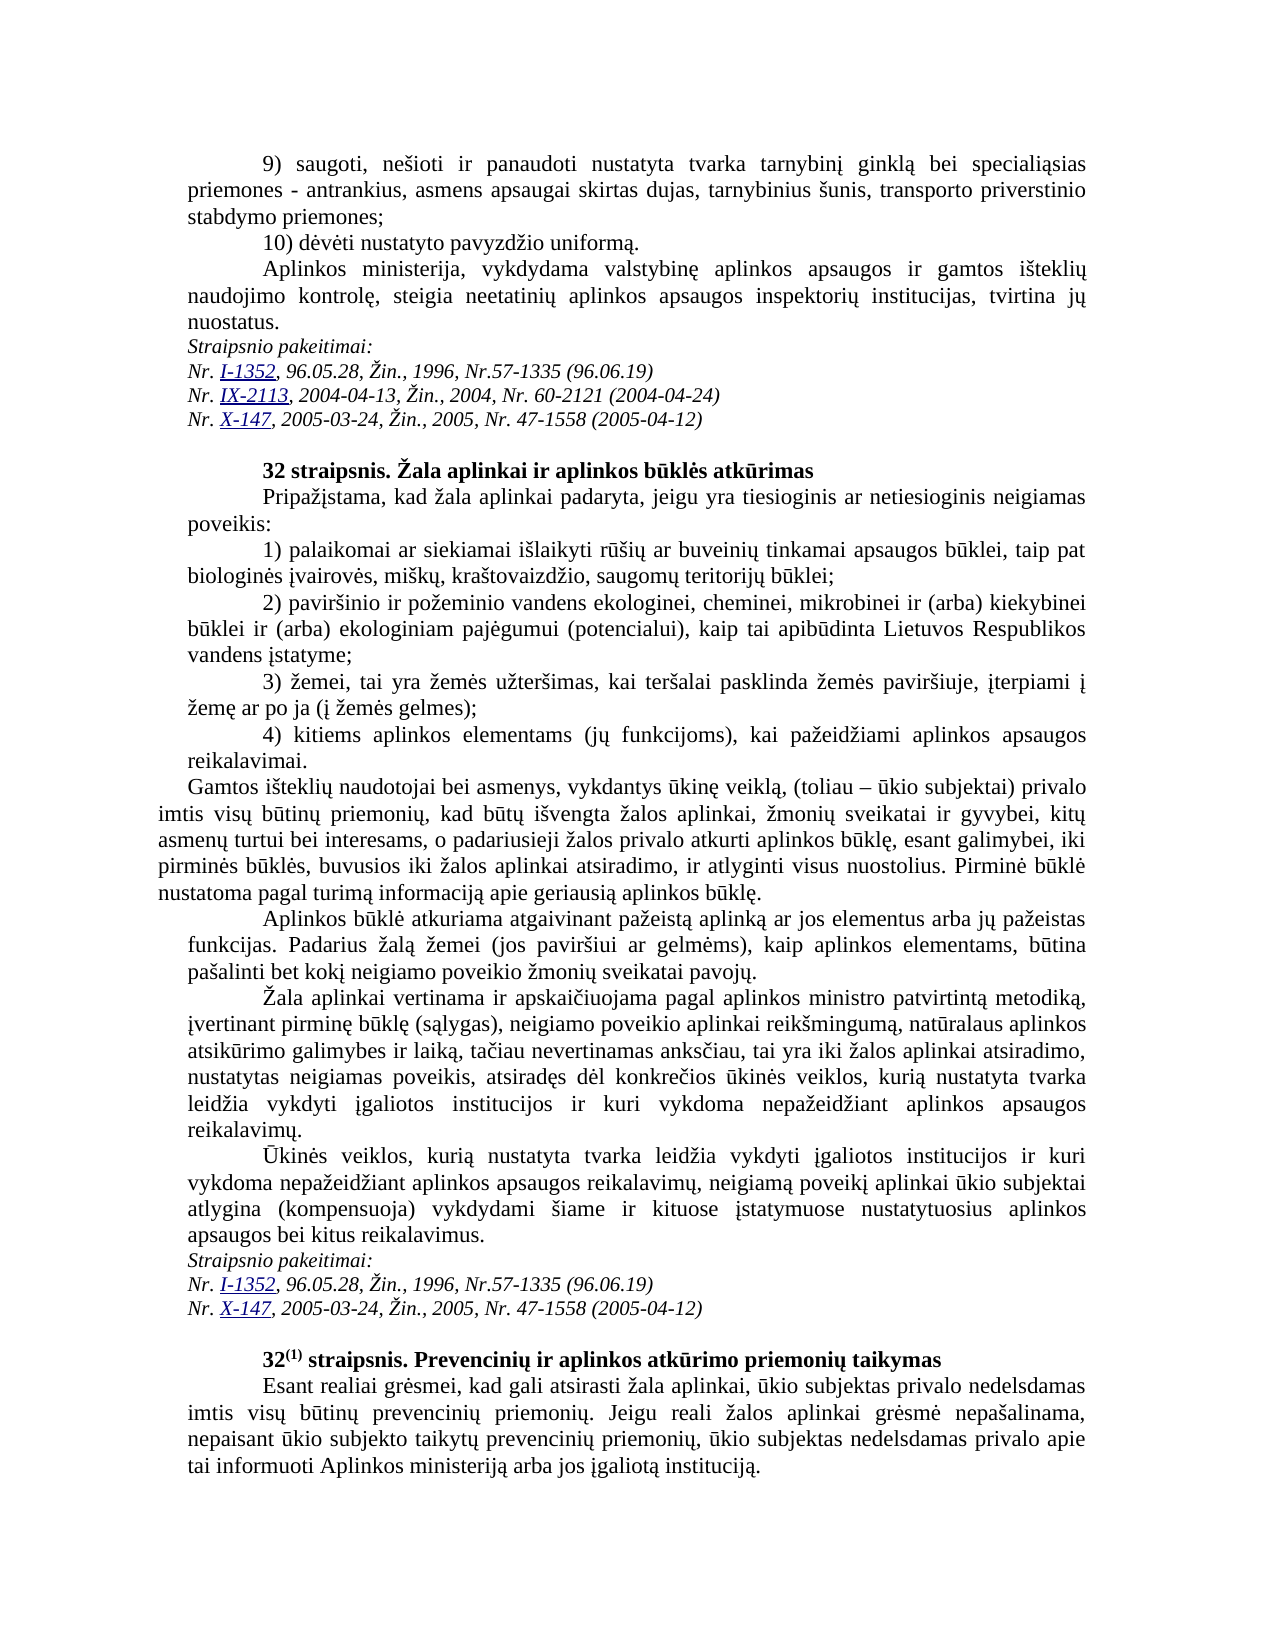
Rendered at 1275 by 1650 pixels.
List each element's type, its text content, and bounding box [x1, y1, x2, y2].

text Ūkinės veiklos, kurią nustatyta tvarka leidžia vykdyti įgaliotos institucijos ir kuri vykdoma nepažeidžiant aplinkos apsaugos reikalavimų, neigiamą poveikį aplinkai ūkio subjektai atlygina (kompensuoja) vykdydami šiame ir kituose įstatymuose nustatytuosius aplinkos apsaugos bei kitus reikalavimus. [187, 1142, 1087, 1248]
text Aplinkos būklė atkuriama atgaivinant pažeistą aplinką ar jos elementus arba jų pažeistas funkcijas. Padarius žalą žemei (jos paviršiui ar gelmėms), kaip aplinkos elementams, būtina pašalinti bet kokį neigiamo poveikio žmonių sveikatai pavojų. [187, 905, 1087, 984]
text Nr. X-147, 2005-03-24, Žin., 2005, Nr. 47-1558 (2005-04-12) [187, 1296, 1087, 1320]
text Nr. X-147, 2005-03-24, Žin., 2005, Nr. 47-1558 (2005-04-12) [187, 407, 1087, 431]
text Esant realiai grėsmei, kad gali atsirasti žala aplinkai, ūkio subjektas privalo nedelsdamas imtis visų būtinų prevencinių priemonių. Jeigu reali žalos aplinkai grėsmė nepašalinama, nepaisant ūkio subjekto taikytų prevencinių priemonių, ūkio subjektas nedelsdamas privalo apie tai informuoti Aplinkos ministeriją arba jos įgaliotą instituciją. [187, 1373, 1087, 1478]
text 3) žemei, tai yra žemės užteršimas, kai teršalai pasklinda žemės paviršiuje, įterpiami į žemę ar po ja (į žemės gelmes); [187, 668, 1087, 721]
text 4) kitiems aplinkos elementams (jų funkcijoms), kai pažeidžiami aplinkos apsaugos reikalavimai. [187, 721, 1087, 773]
text Žala aplinkai vertinama ir apskaičiuojama pagal aplinkos ministro patvirtintą metodiką, įvertinant pirminę būklę (sąlygas), neigiamo poveikio aplinkai reikšmingumą, natūralaus aplinkos atsikūrimo galimybes ir laiką, tačiau nevertinamas anksčiau, tai yra iki žalos aplinkai atsiradimo, nustatytas neigiamas poveikis, atsiradęs dėl konkrečios ūkinės veiklos, kurią nustatyta tvarka leidžia vykdyti įgaliotos institucijos ir kuri vykdoma nepažeidžiant aplinkos apsaugos reikalavimų. [187, 984, 1087, 1142]
text 1) palaikomai ar siekiamai išlaikyti rūšių ar buveinių tinkamai apsaugos būklei, taip pat biologinės įvairovės, miškų, kraštovaizdžio, saugomų teritorijų būklei; [187, 536, 1087, 589]
text Gamtos išteklių naudotojai bei asmenys, vykdantys ūkinę veiklą, (toliau – ūkio subjektai) privalo imtis visų būtinų priemonių, kad būtų išvengta žalos aplinkai, žmonių sveikatai ir gyvybei, kitų asmenų turtui bei interesams, o padariusieji žalos privalo atkurti aplinkos būklę, esant galimybei, iki pirminės būklės, buvusios iki žalos aplinkai atsiradimo, ir atlyginti visus nuostolius. Pirminė būklė nustatoma pagal turimą informaciją apie geriausią aplinkos būklę. [158, 773, 1087, 905]
text 9) saugoti, nešioti ir panaudoti nustatyta tvarka tarnybinį ginklą bei specialiąsias priemones - antrankius, asmens apsaugai skirtas dujas, tarnybinius šunis, transporto priverstinio stabdymo priemones; [187, 150, 1087, 229]
text Nr. IX-2113, 2004-04-13, Žin., 2004, Nr. 60-2121 (2004-04-24) [187, 383, 1087, 407]
text Straipsnio pakeitimai: [187, 334, 1087, 358]
text 2) paviršinio ir požeminio vandens ekologinei, cheminei, mikrobinei ir (arba) kiekybinei būklei ir (arba) ekologiniam pajėgumui (potencialui), kaip tai apibūdinta Lietuvos Respublikos vandens įstatyme; [187, 589, 1087, 668]
text Aplinkos ministerija, vykdydama valstybinę aplinkos apsaugos ir gamtos išteklių naudojimo kontrolę, steigia neetatinių aplinkos apsaugos inspektorių institucijas, tvirtina jų nuostatus. [187, 255, 1087, 334]
text Nr. I-1352, 96.05.28, Žin., 1996, Nr.57-1335 (96.06.19) [187, 358, 1087, 383]
text Straipsnio pakeitimai: [187, 1248, 1087, 1272]
text 10) dėvėti nustatyto pavyzdžio uniformą. [187, 229, 1087, 255]
text 32(1) straipsnis. Prevencinių ir aplinkos atkūrimo priemonių taikymas [187, 1346, 1087, 1373]
text Pripažįstama, kad žala aplinkai padaryta, jeigu yra tiesioginis ar netiesioginis neigiamas poveikis: [187, 483, 1087, 536]
text Nr. I-1352, 96.05.28, Žin., 1996, Nr.57-1335 (96.06.19) [187, 1272, 1087, 1296]
text 32 straipsnis. Žala aplinkai ir aplinkos būklės atkūrimas [187, 457, 1087, 483]
